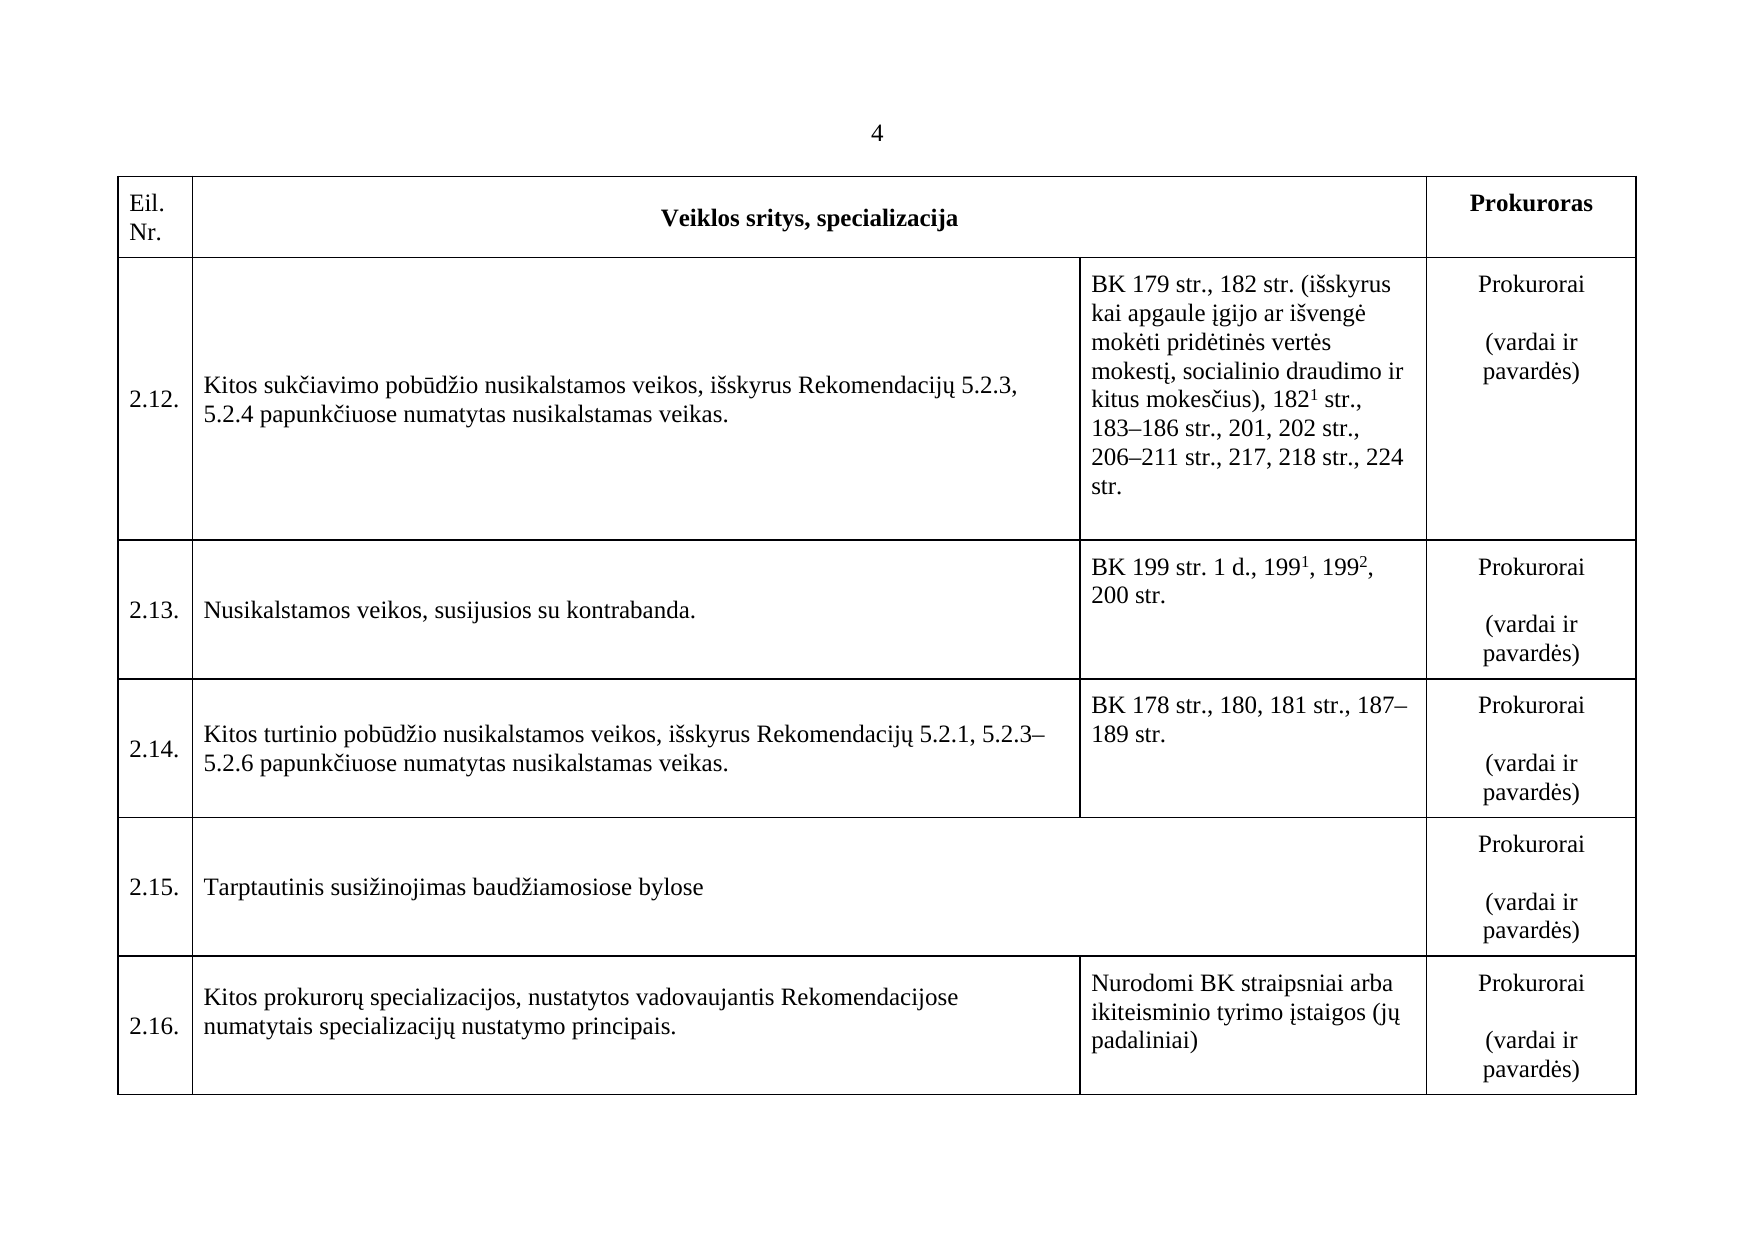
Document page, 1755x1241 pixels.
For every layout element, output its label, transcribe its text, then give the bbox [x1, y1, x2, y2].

table_header Veiklos sritys, specializacija [193, 177, 1426, 257]
table_cell Kitos prokurorų specializacijos, nustatytos vadovaujantis Rekomendacijose numatytais specializacijų nustatymo principais. [193, 957, 1079, 1094]
table_cell 2.13. [119, 541, 192, 678]
table_cell Prokurorai (vardai ir pavardės) [1427, 680, 1635, 816]
table_cell Kitos sukčiavimo pobūdžio nusikalstamos veikos, išskyrus Rekomendacijų 5.2.3, 5.2.4 papunkčiuose numatytas nusikalstamas veikas. [193, 258, 1079, 539]
table_cell Kitos turtinio pobūdžio nusikalstamos veikos, išskyrus Rekomendacijų 5.2.1, 5.2.3–5.2.6 papunkčiuose numatytas nusikalstamas veikas. [193, 680, 1079, 816]
table_cell Prokurorai (vardai ir pavardės) [1427, 957, 1635, 1094]
table_cell 2.15. [119, 818, 192, 955]
table_cell BK 179 str., 182 str. (išskyrus kai apgaule įgijo ar išvengė mokėti pridėtinės vertės mokestį, socialinio draudimo ir kitus mokesčius), 1821 str., 183–186 str., 201, 202 str., 206–211 str., 217, 218 str., 224 str. [1081, 258, 1426, 539]
table_cell Prokurorai (vardai ir pavardės) [1427, 258, 1635, 539]
table_cell BK 178 str., 180, 181 str., 187–189 str. [1081, 680, 1426, 816]
table_cell Prokurorai (vardai ir pavardės) [1427, 541, 1635, 678]
table_cell Nurodomi BK straipsniai arba ikiteisminio tyrimo įstaigos (jų padaliniai) [1081, 957, 1426, 1094]
table_cell 2.16. [119, 957, 192, 1094]
table_cell Nusikalstamos veikos, susijusios su kontrabanda. [193, 541, 1079, 678]
table_cell BK 199 str. 1 d., 1991, 1992, 200 str. [1081, 541, 1426, 678]
table_cell 2.14. [119, 680, 192, 816]
table_header Prokuroras [1427, 177, 1635, 257]
table_cell Tarptautinis susižinojimas baudžiamosiose bylose [193, 818, 1426, 955]
table_cell 2.12. [119, 258, 192, 539]
table_cell Prokurorai (vardai ir pavardės) [1427, 818, 1635, 955]
table_header Eil. Nr. [119, 177, 192, 257]
